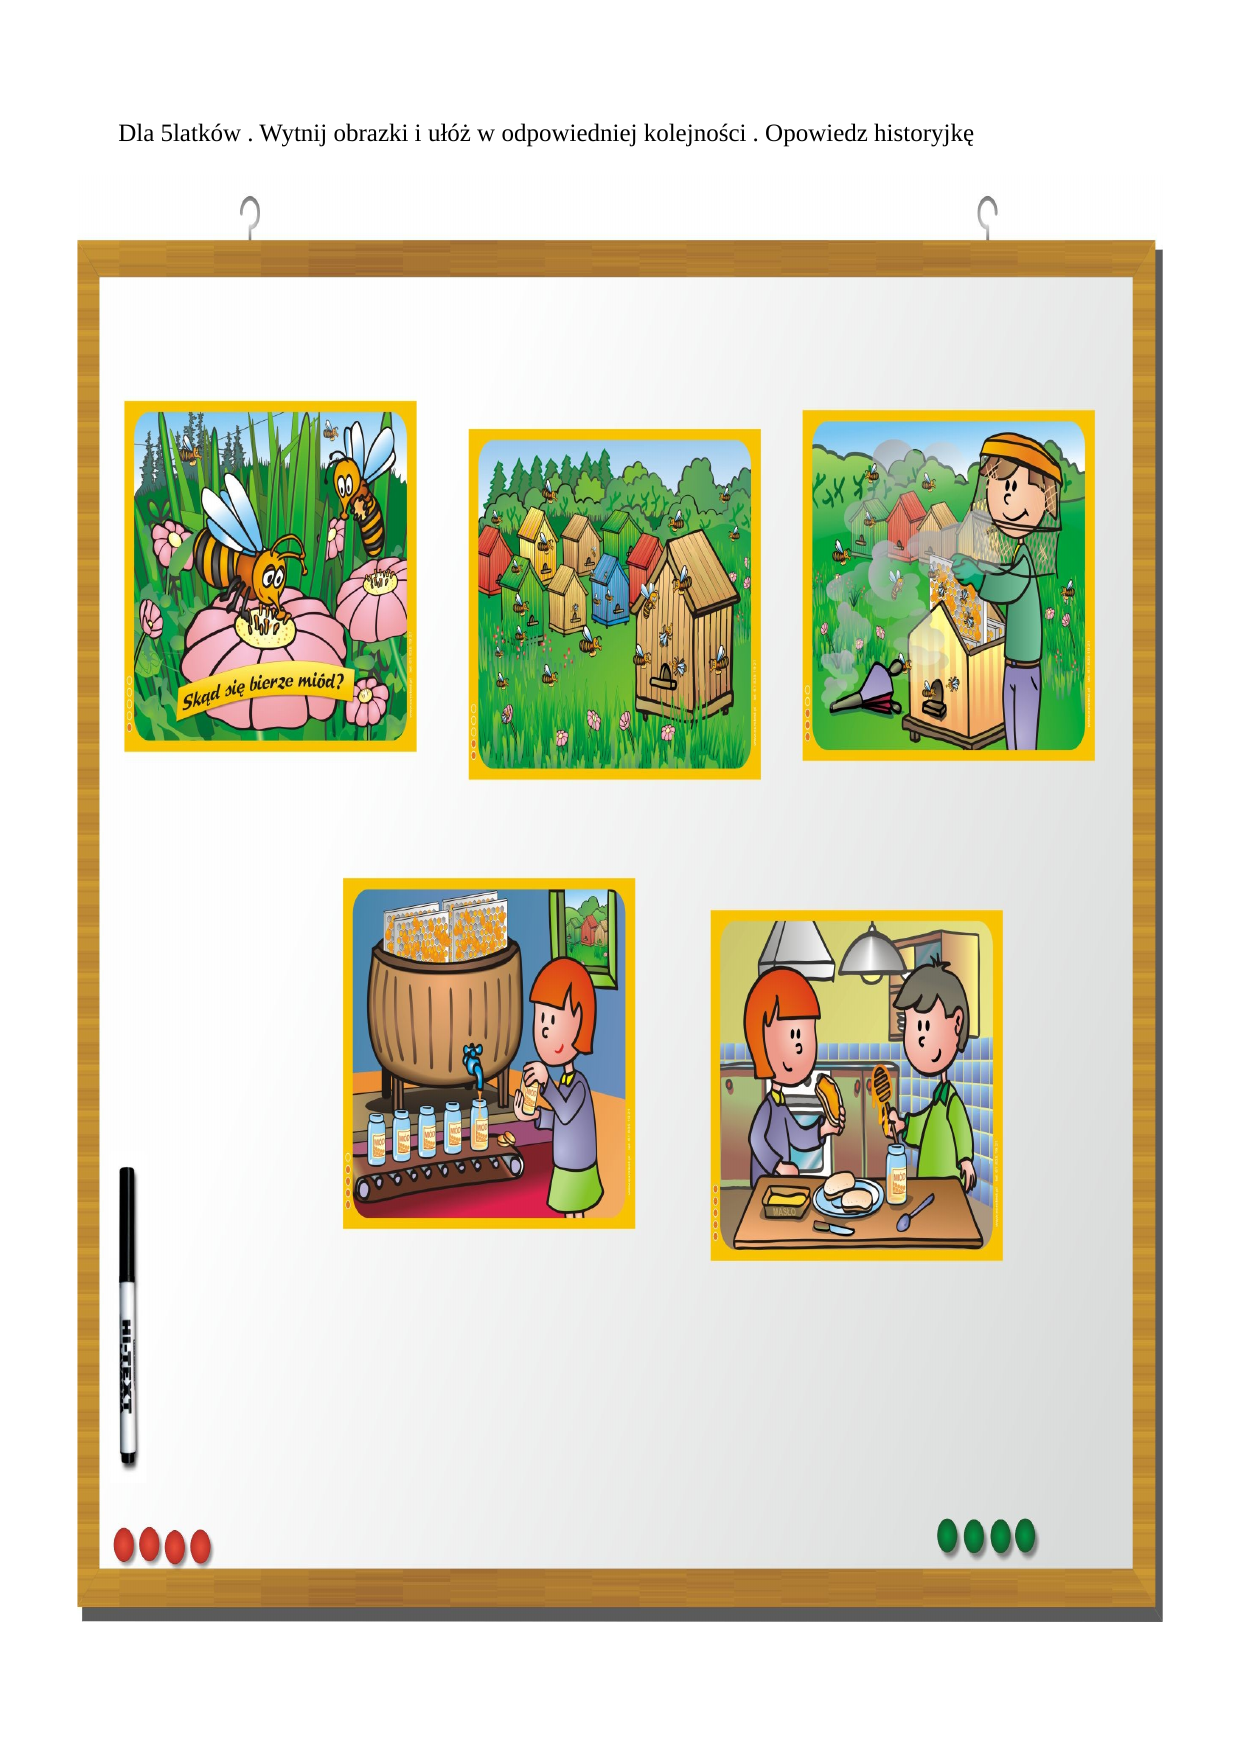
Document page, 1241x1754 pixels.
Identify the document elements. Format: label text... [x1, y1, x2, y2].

picture [77, 175, 1163, 1622]
text Dla 5latków . Wytnij obrazki i ułóż w odpowiedniej kolejności . Opowiedz historyjkę [118, 118, 1122, 147]
